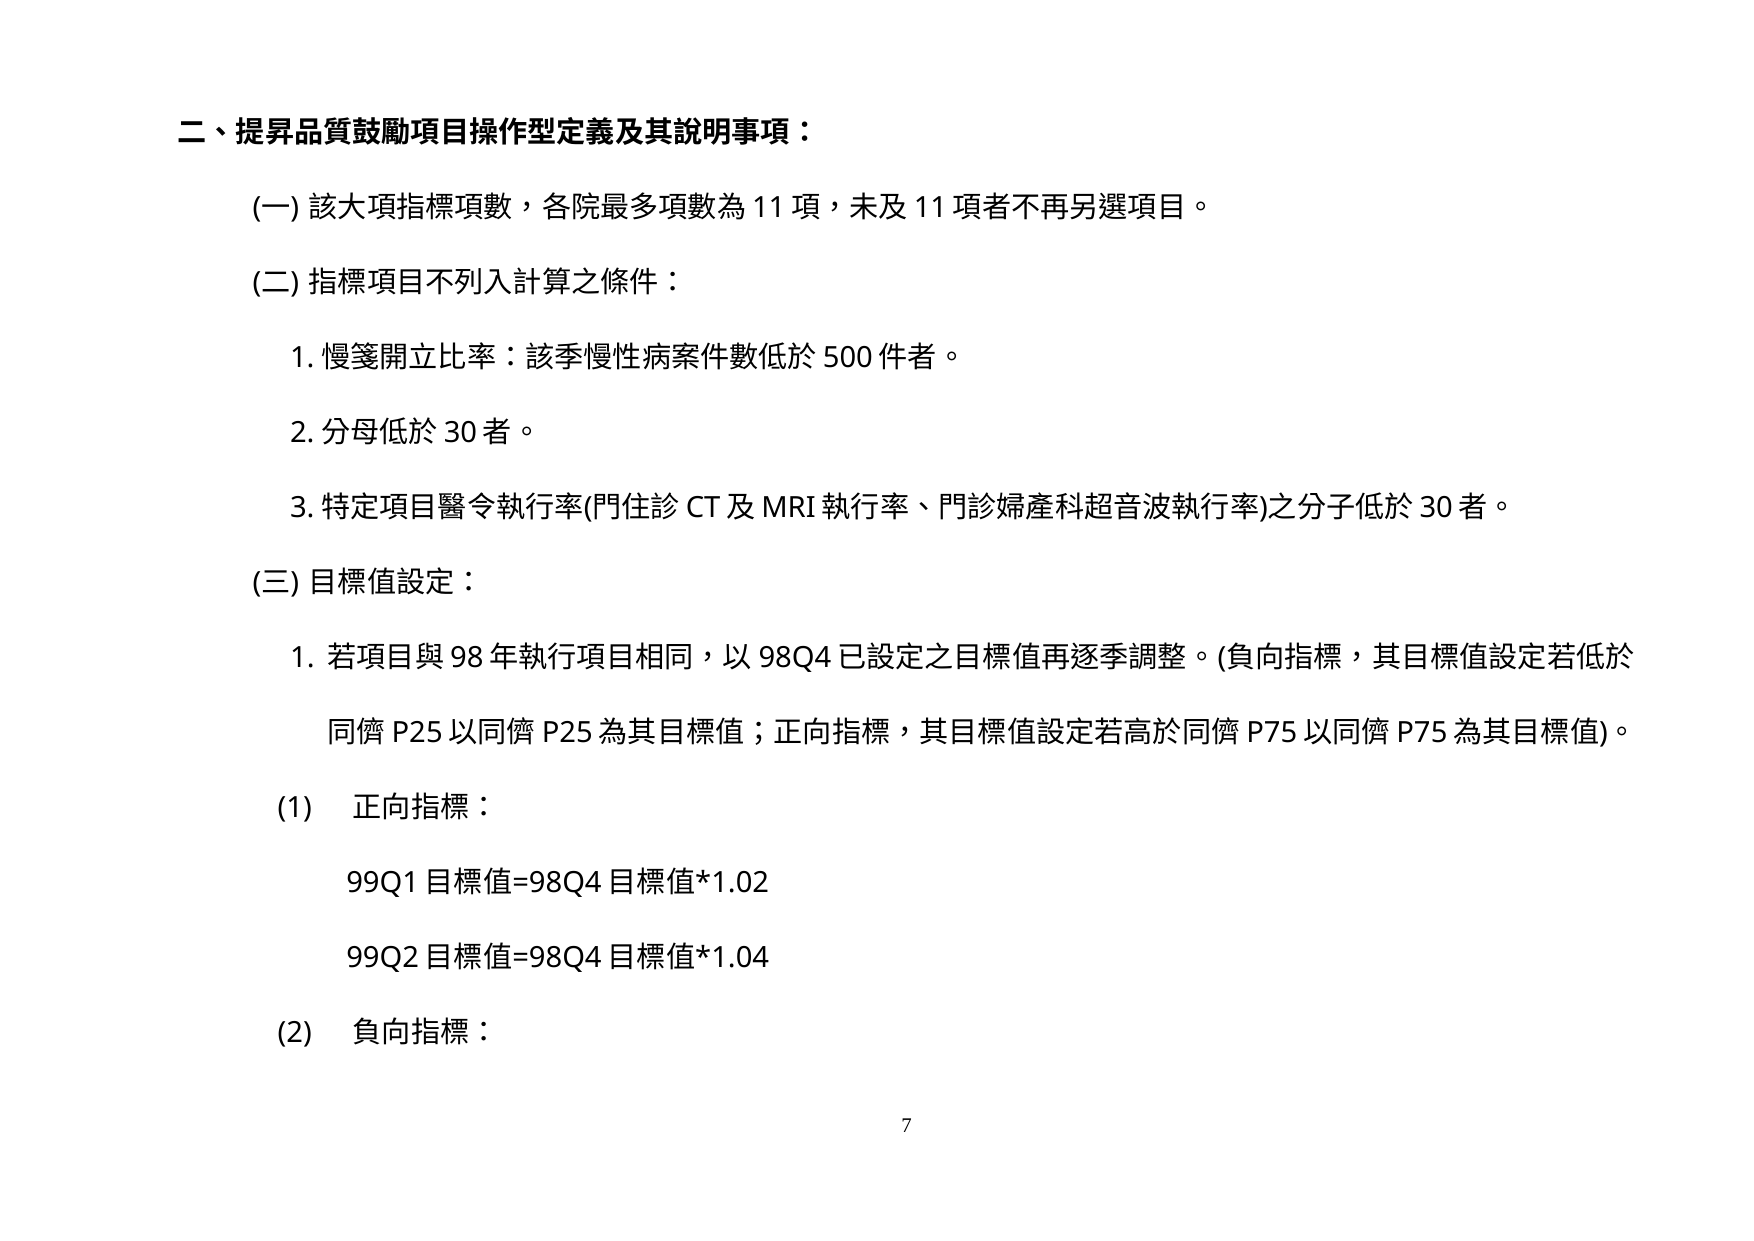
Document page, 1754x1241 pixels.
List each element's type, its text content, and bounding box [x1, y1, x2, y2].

list 負向指標： [277, 992, 1636, 1067]
list 該大項指標項數，各院最多項數為11項，未及11項者不再另選項目。 [252, 167, 1636, 242]
text 99Q2目標值=98Q4目標值*1.04 [346, 917, 1636, 992]
list 分母低於30者。 [290, 392, 1636, 467]
list 指標項目不列入計算之條件： [252, 242, 1636, 317]
list 目標值設定： [252, 542, 1636, 617]
list 慢箋開立比率：該季慢性病案件數低於500件者。 [290, 317, 1636, 392]
list 正向指標： [277, 767, 1636, 842]
text 99Q1目標值=98Q4目標值*1.02 [346, 842, 1636, 917]
text 二、提昇品質鼓勵項目操作型定義及其說明事項： [177, 92, 1636, 167]
list 特定項目醫令執行率(門住診CT及MRI執行率、門診婦產科超音波執行率)之分子低於30者。 [290, 467, 1636, 542]
list 若項目與98年執行項目相同，以98Q4已設定之目標值再逐季調整。(負向指標，其目標值設定若低於同儕P25以同儕P25為其目標值；正向指標，其目標值設定若高於同儕P75以同儕P75為其目標值)。 [290, 617, 1636, 767]
